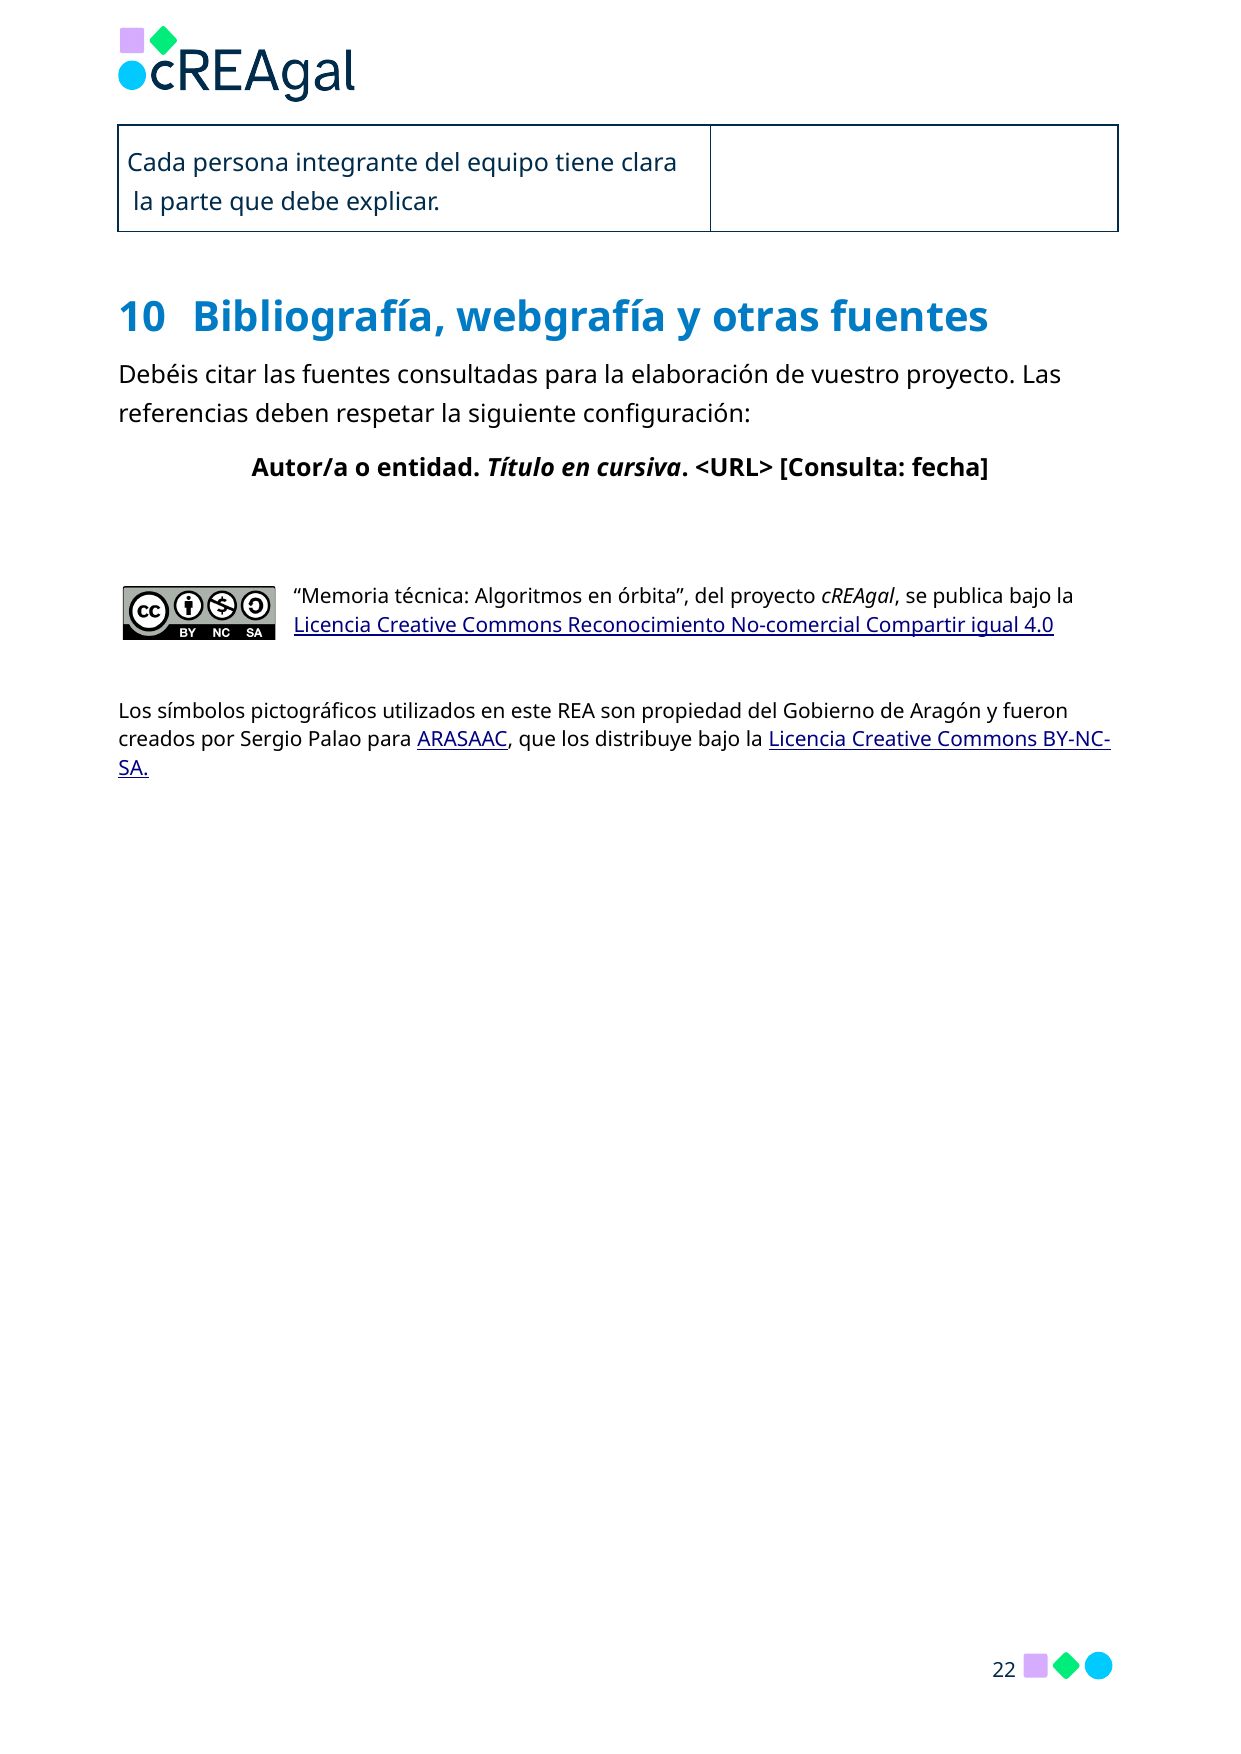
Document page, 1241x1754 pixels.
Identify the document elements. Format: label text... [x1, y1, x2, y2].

table_cell [711, 126, 1117, 231]
table_cell Cada persona integrante del equipo tiene clara la parte que debe explicar. [119, 126, 710, 231]
text “Memoria técnica: Algoritmos en órbita”, del proyecto cREAgal, se publica bajo la Licencia Creative Commons Reconocimiento No-comercial Compartir igual 4.0 [118, 582, 1122, 638]
text Debéis citar las fuentes consultadas para la elaboración de vuestro proyecto. Las referencias deben respetar la siguiente configuración: [118, 356, 1122, 429]
text Autor/a o entidad. Título en cursiva. <URL> [Consulta: fecha] [118, 449, 1122, 483]
picture [118, 26, 355, 102]
subtitle Bibliografía, webgrafía y otras fuentes [118, 287, 1122, 344]
picture [122, 586, 276, 640]
text Los símbolos pictográficos utilizados en este REA son propiedad del Gobierno de Aragón y fueron creados por Sergio Palao para ARASAAC, que los distribuye bajo la Licencia Creative Commons BY-NC-SA. [118, 696, 1122, 781]
